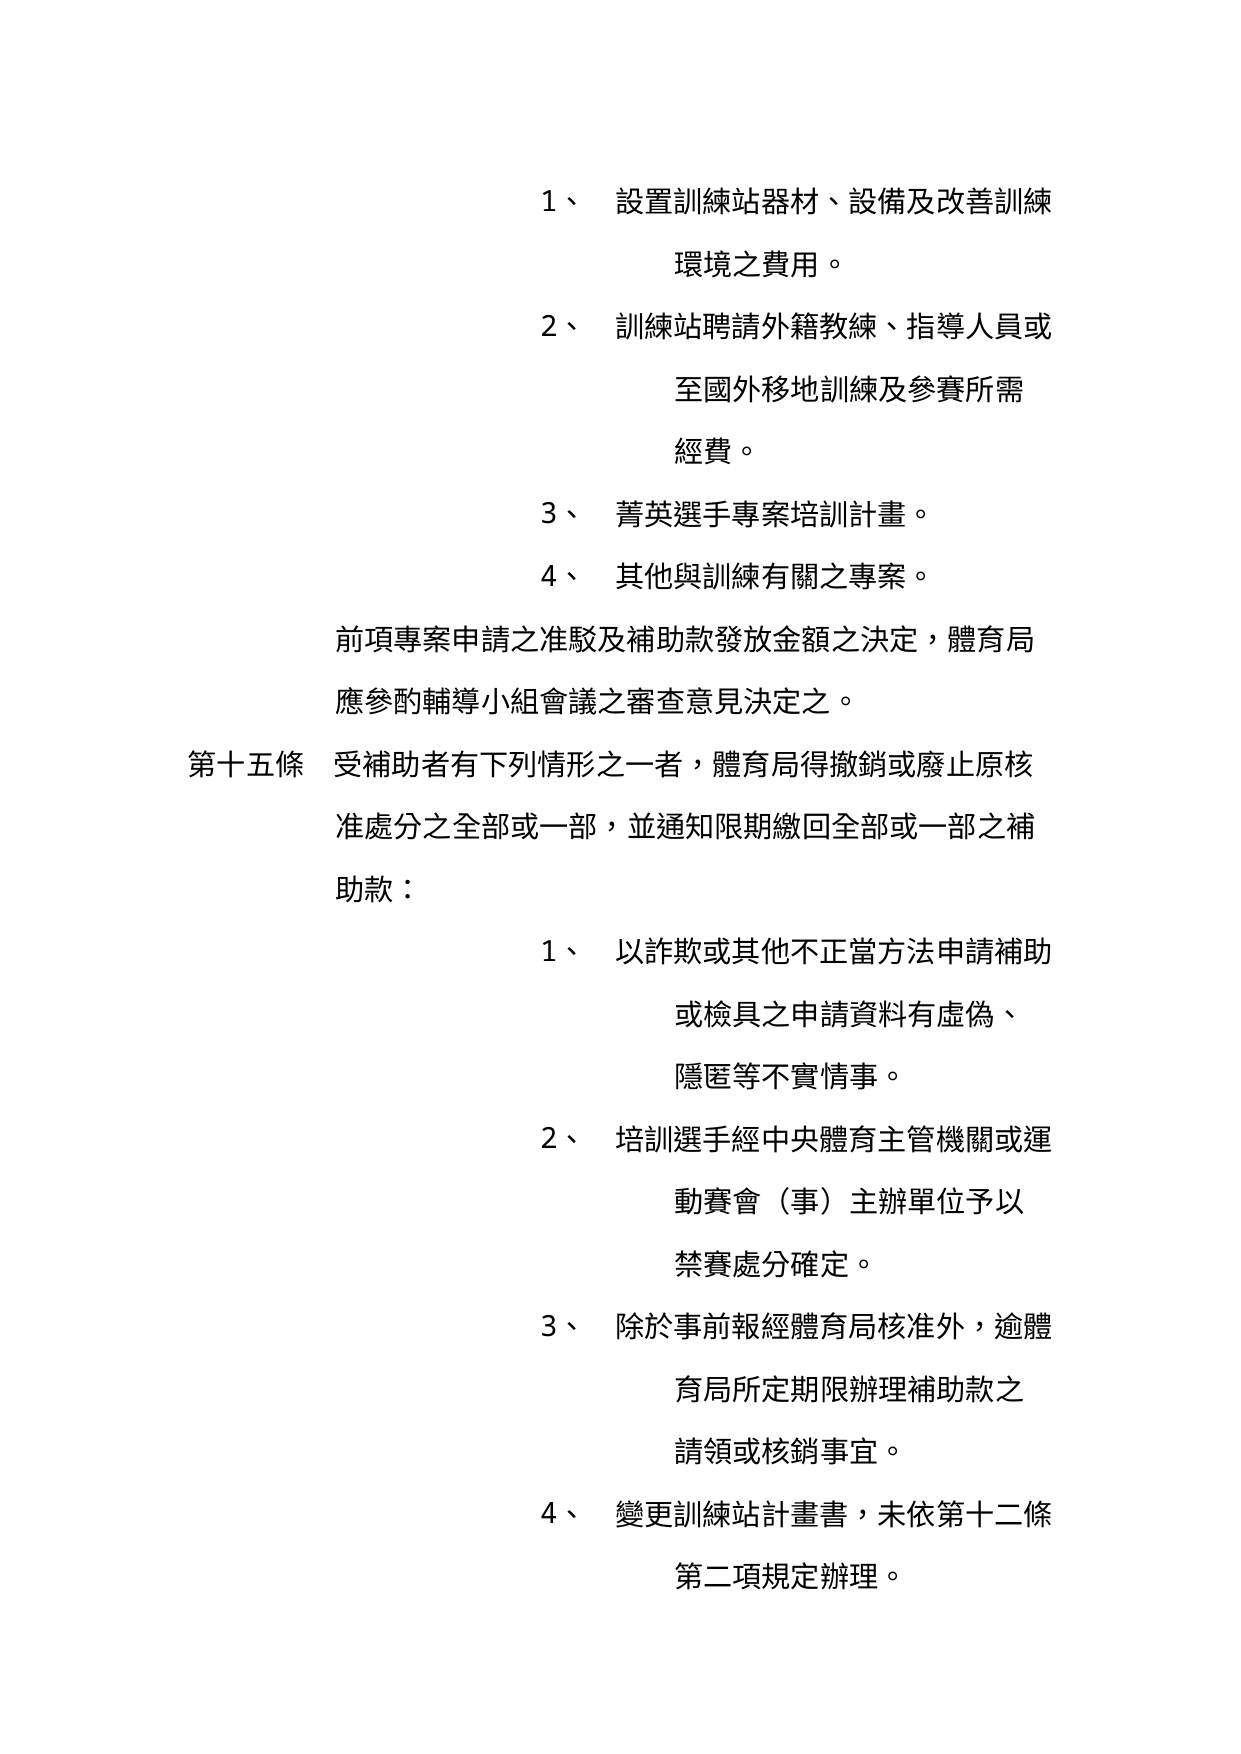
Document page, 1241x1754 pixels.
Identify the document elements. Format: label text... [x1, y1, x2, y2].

list 變更訓練站計畫書，未依第十二條第二項規定辦理。 [540, 1471, 1053, 1596]
list 菁英選手專案培訓計畫。 [540, 471, 1053, 533]
list 除於事前報經體育局核准外，逾體育局所定期限辦理補助款之請領或核銷事宜。 [540, 1283, 1053, 1471]
list 其他與訓練有關之專案。 [540, 533, 1053, 596]
text 前項專案申請之准駁及補助款發放金額之決定，體育局應參酌輔導小組會議之審查意見決定之。 [335, 596, 1053, 721]
list 培訓選手經中央體育主管機關或運動賽會（事）主辦單位予以禁賽處分確定。 [540, 1096, 1053, 1283]
list 以詐欺或其他不正當方法申請補助或檢具之申請資料有虛偽、隱匿等不實情事。 [540, 908, 1053, 1096]
list 訓練站聘請外籍教練、指導人員或至國外移地訓練及參賽所需經費。 [540, 283, 1053, 471]
list 設置訓練站器材、設備及改善訓練環境之費用。 [540, 158, 1053, 283]
text 第十五條 受補助者有下列情形之一者，體育局得撤銷或廢止原核准處分之全部或一部，並通知限期繳回全部或一部之補助款： [187, 721, 1053, 908]
